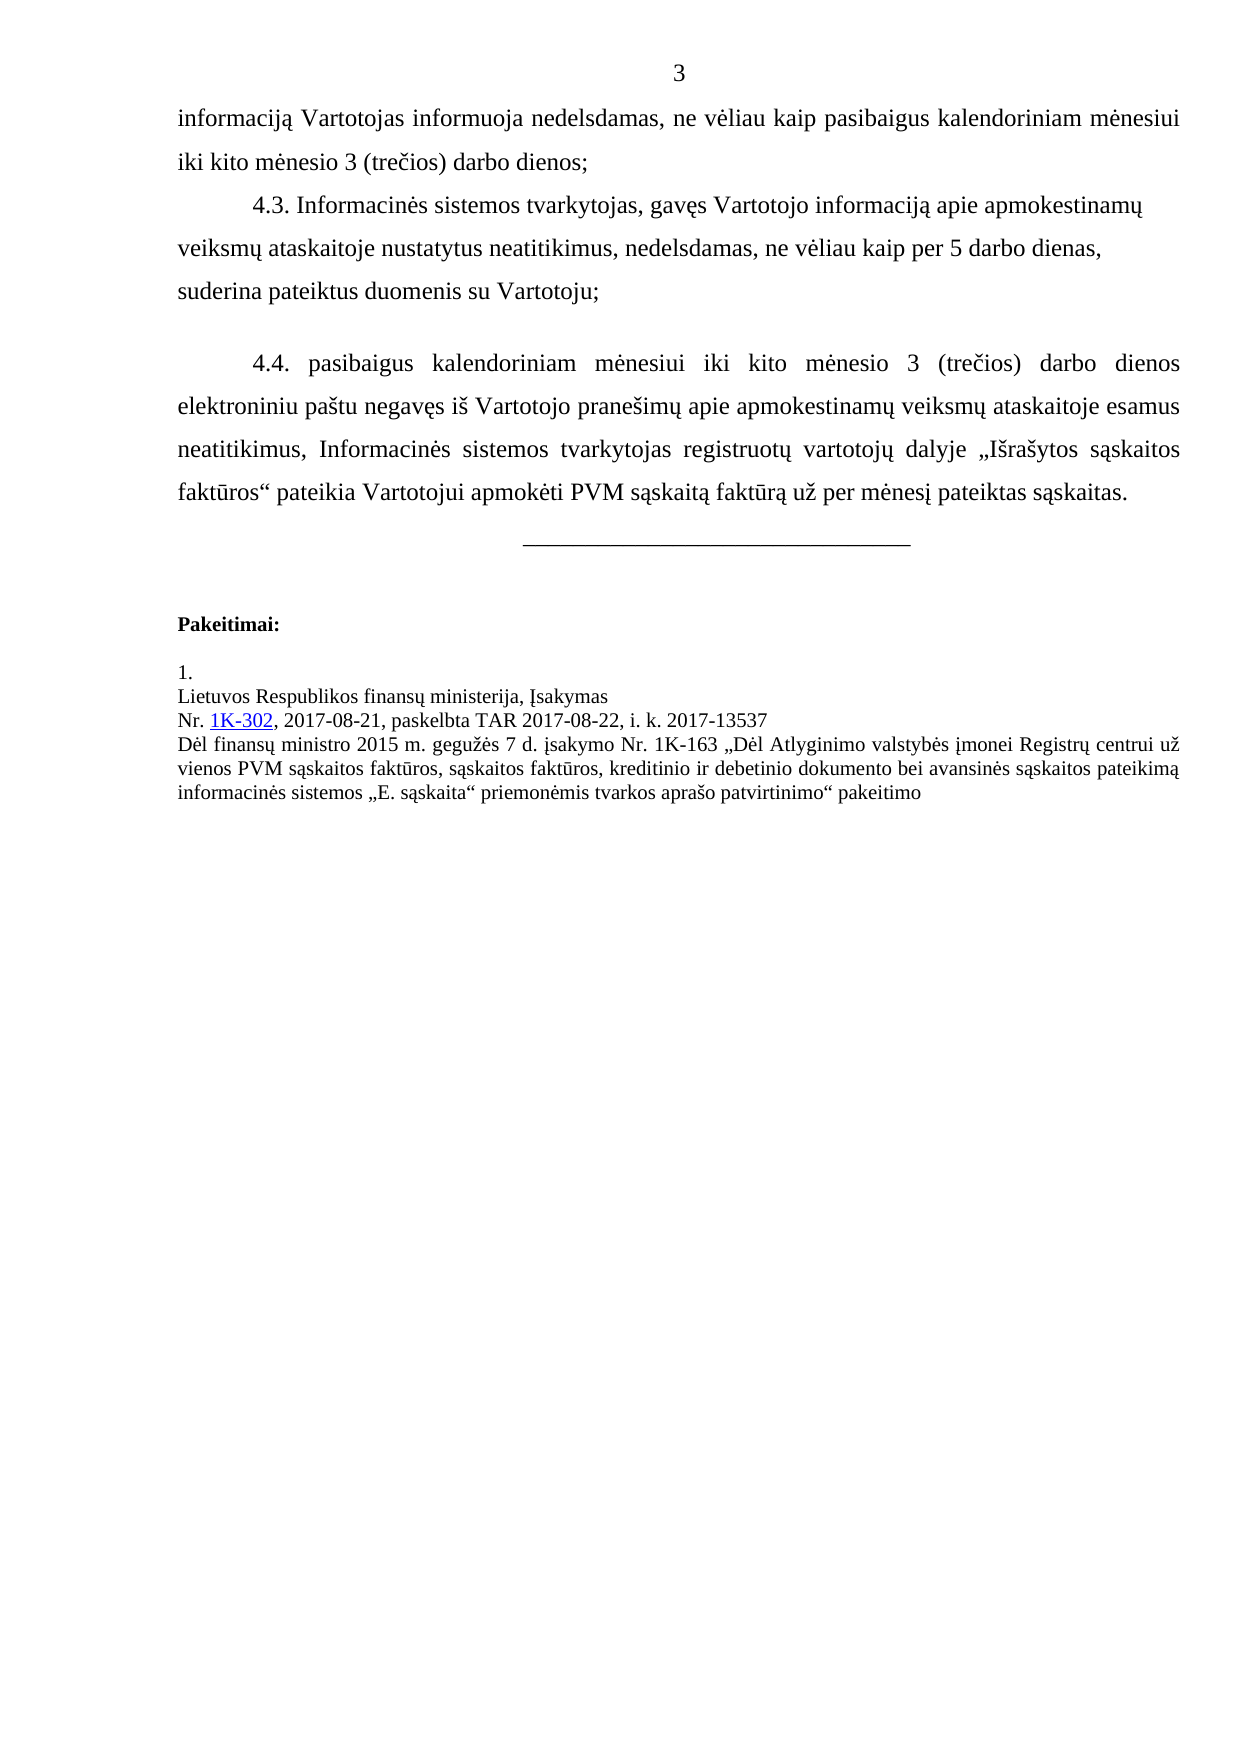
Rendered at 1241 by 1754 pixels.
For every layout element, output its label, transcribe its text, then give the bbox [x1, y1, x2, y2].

text Lietuvos Respublikos finansų ministerija, Įsakymas [177, 684, 1181, 708]
text Pakeitimai: [177, 612, 1181, 636]
text 4.3. Informacinės sistemos tvarkytojas, gavęs Vartotojo informaciją apie apmokestinamų veiksmų ataskaitoje nustatytus neatitikimus, nedelsdamas, ne vėliau kaip per 5 darbo dienas, suderina pateiktus duomenis su Vartotoju; [177, 190, 1181, 305]
text Nr. 1K-302, 2017-08-21, paskelbta TAR 2017-08-22, i. k. 2017-13537 [177, 708, 1181, 732]
text informaciją Vartotojas informuoja nedelsdamas, ne vėliau kaip pasibaigus kalendoriniam mėnesiui iki kito mėnesio 3 (trečios) darbo dienos; [177, 103, 1181, 175]
text Dėl finansų ministro 2015 m. gegužės 7 d. įsakymo Nr. 1K-163 „Dėl Atlyginimo valstybės įmonei Registrų centrui už vienos PVM sąskaitos faktūros, sąskaitos faktūros, kreditinio ir debetinio dokumento bei avansinės sąskaitos pateikimą informacinės sistemos „E. sąskaita“ priemonėmis tvarkos aprašo patvirtinimo“ pakeitimo [177, 732, 1181, 804]
text _______________________________ [177, 520, 1181, 549]
text 4.4. pasibaigus kalendoriniam mėnesiui iki kito mėnesio 3 (trečios) darbo dienos elektroniniu paštu negavęs iš Vartotojo pranešimų apie apmokestinamų veiksmų ataskaitoje esamus neatitikimus, Informacinės sistemos tvarkytojas registruotų vartotojų dalyje „Išrašytos sąskaitos faktūros“ pateikia Vartotojui apmokėti PVM sąskaitą faktūrą už per mėnesį pateiktas sąskaitas. [177, 348, 1181, 506]
text 1. [177, 660, 1181, 684]
